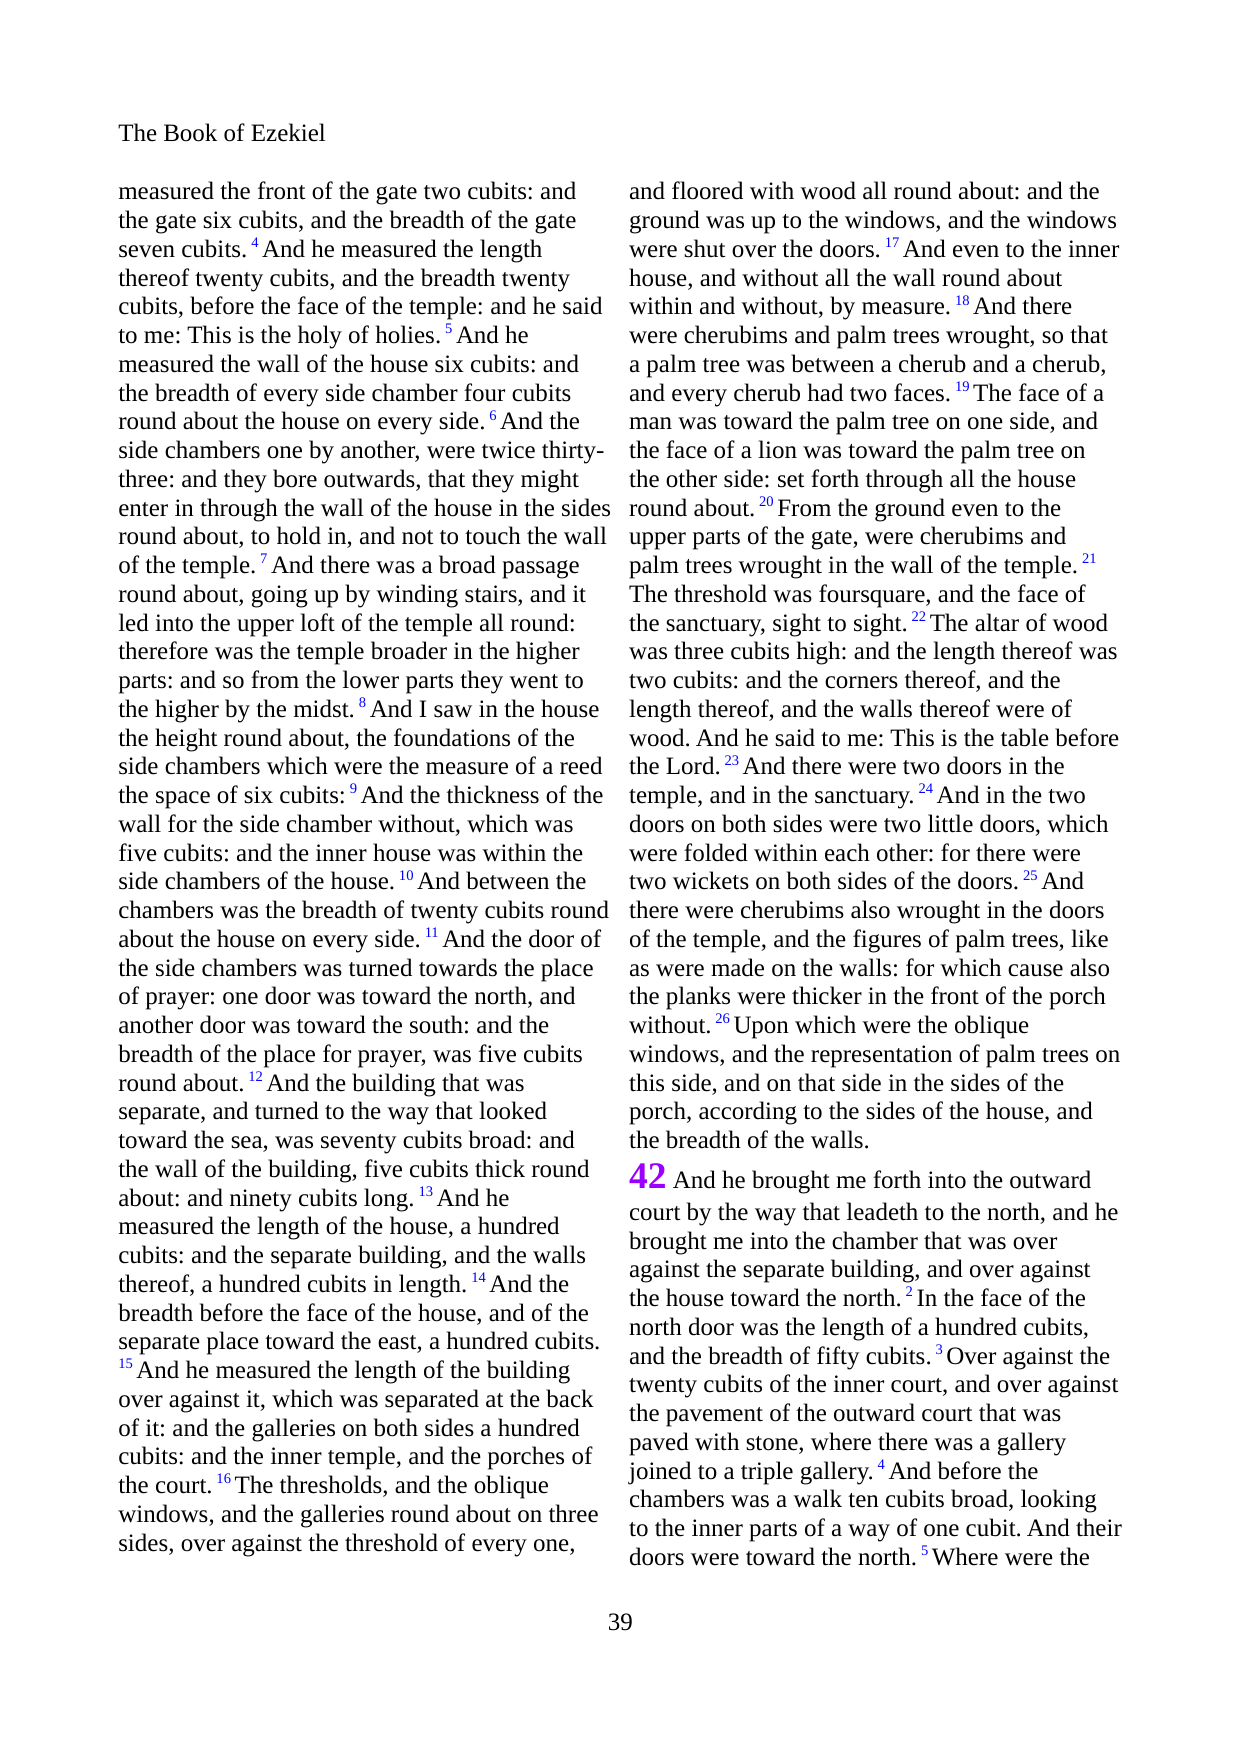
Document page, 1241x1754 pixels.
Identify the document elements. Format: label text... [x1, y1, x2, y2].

text and floored with wood all round about: and the ground was up to the windows, and the windows were shut over the doors. 17 And even to the inner house, and without all the wall round about within and without, by measure. 18 And there were cherubims and palm trees wrought, so that a palm tree was between a cherub and a cherub, and every cherub had two faces. 19 The face of a man was toward the palm tree on one side, and the face of a lion was toward the palm tree on the other side: set forth through all the house round about. 20 From the ground even to the upper parts of the gate, were cherubims and palm trees wrought in the wall of the temple. 21 The threshold was foursquare, and the face of the sanctuary, sight to sight. 22 The altar of wood was three cubits high: and the length thereof was two cubits: and the corners thereof, and the length thereof, and the walls thereof were of wood. And he said to me: This is the table before the Lord. 23 And there were two doors in the temple, and in the sanctuary. 24 And in the two doors on both sides were two little doors, which were folded within each other: for there were two wickets on both sides of the doors. 25 And there were cherubims also wrought in the doors of the temple, and the figures of palm trees, like as were made on the walls: for which cause also the planks were thicker in the front of the porch without. 26 Upon which were the oblique windows, and the representation of palm trees on this side, and on that side in the sides of the porch, according to the sides of the house, and the breadth of the walls. [629, 176, 1122, 1154]
text measured the front of the gate two cubits: and the gate six cubits, and the breadth of the gate seven cubits. 4 And he measured the length thereof twenty cubits, and the breadth twenty cubits, before the face of the temple: and he said to me: This is the holy of holies. 5 And he measured the wall of the house six cubits: and the breadth of every side chamber four cubits round about the house on every side. 6 And the side chambers one by another, were twice thirty-three: and they bore outwards, that they might enter in through the wall of the house in the sides round about, to hold in, and not to touch the wall of the temple. 7 And there was a broad passage round about, going up by winding stairs, and it led into the upper loft of the temple all round: therefore was the temple broader in the higher parts: and so from the lower parts they went to the higher by the midst. 8 And I saw in the house the height round about, the foundations of the side chambers which were the measure of a reed the space of six cubits: 9 And the thickness of the wall for the side chamber without, which was five cubits: and the inner house was within the side chambers of the house. 10 And between the chambers was the breadth of twenty cubits round about the house on every side. 11 And the door of the side chambers was turned towards the place of prayer: one door was toward the north, and another door was toward the south: and the breadth of the place for prayer, was five cubits round about. 12 And the building that was separate, and turned to the way that looked toward the sea, was seventy cubits broad: and the wall of the building, five cubits thick round about: and ninety cubits long. 13 And he measured the length of the house, a hundred cubits: and the separate building, and the walls thereof, a hundred cubits in length. 14 And the breadth before the face of the house, and of the separate place toward the east, a hundred cubits. 15 And he measured the length of the building over against it, which was separated at the back of it: and the galleries on both sides a hundred cubits: and the inner temple, and the porches of the court. 16 The thresholds, and the oblique windows, and the galleries round about on three sides, over against the threshold of every one, [118, 176, 611, 1556]
text 42 And he brought me forth into the outward court by the way that leadeth to the north, and he brought me into the chamber that was over against the separate building, and over against the house toward the north. 2 In the face of the north door was the length of a hundred cubits, and the breadth of fifty cubits. 3 Over against the twenty cubits of the inner court, and over against the pavement of the outward court that was paved with stone, where there was a gallery joined to a triple gallery. 4 And before the chambers was a walk ten cubits broad, looking to the inner parts of a way of one cubit. And their doors were toward the north. 5 Where were the [629, 1154, 1122, 1571]
